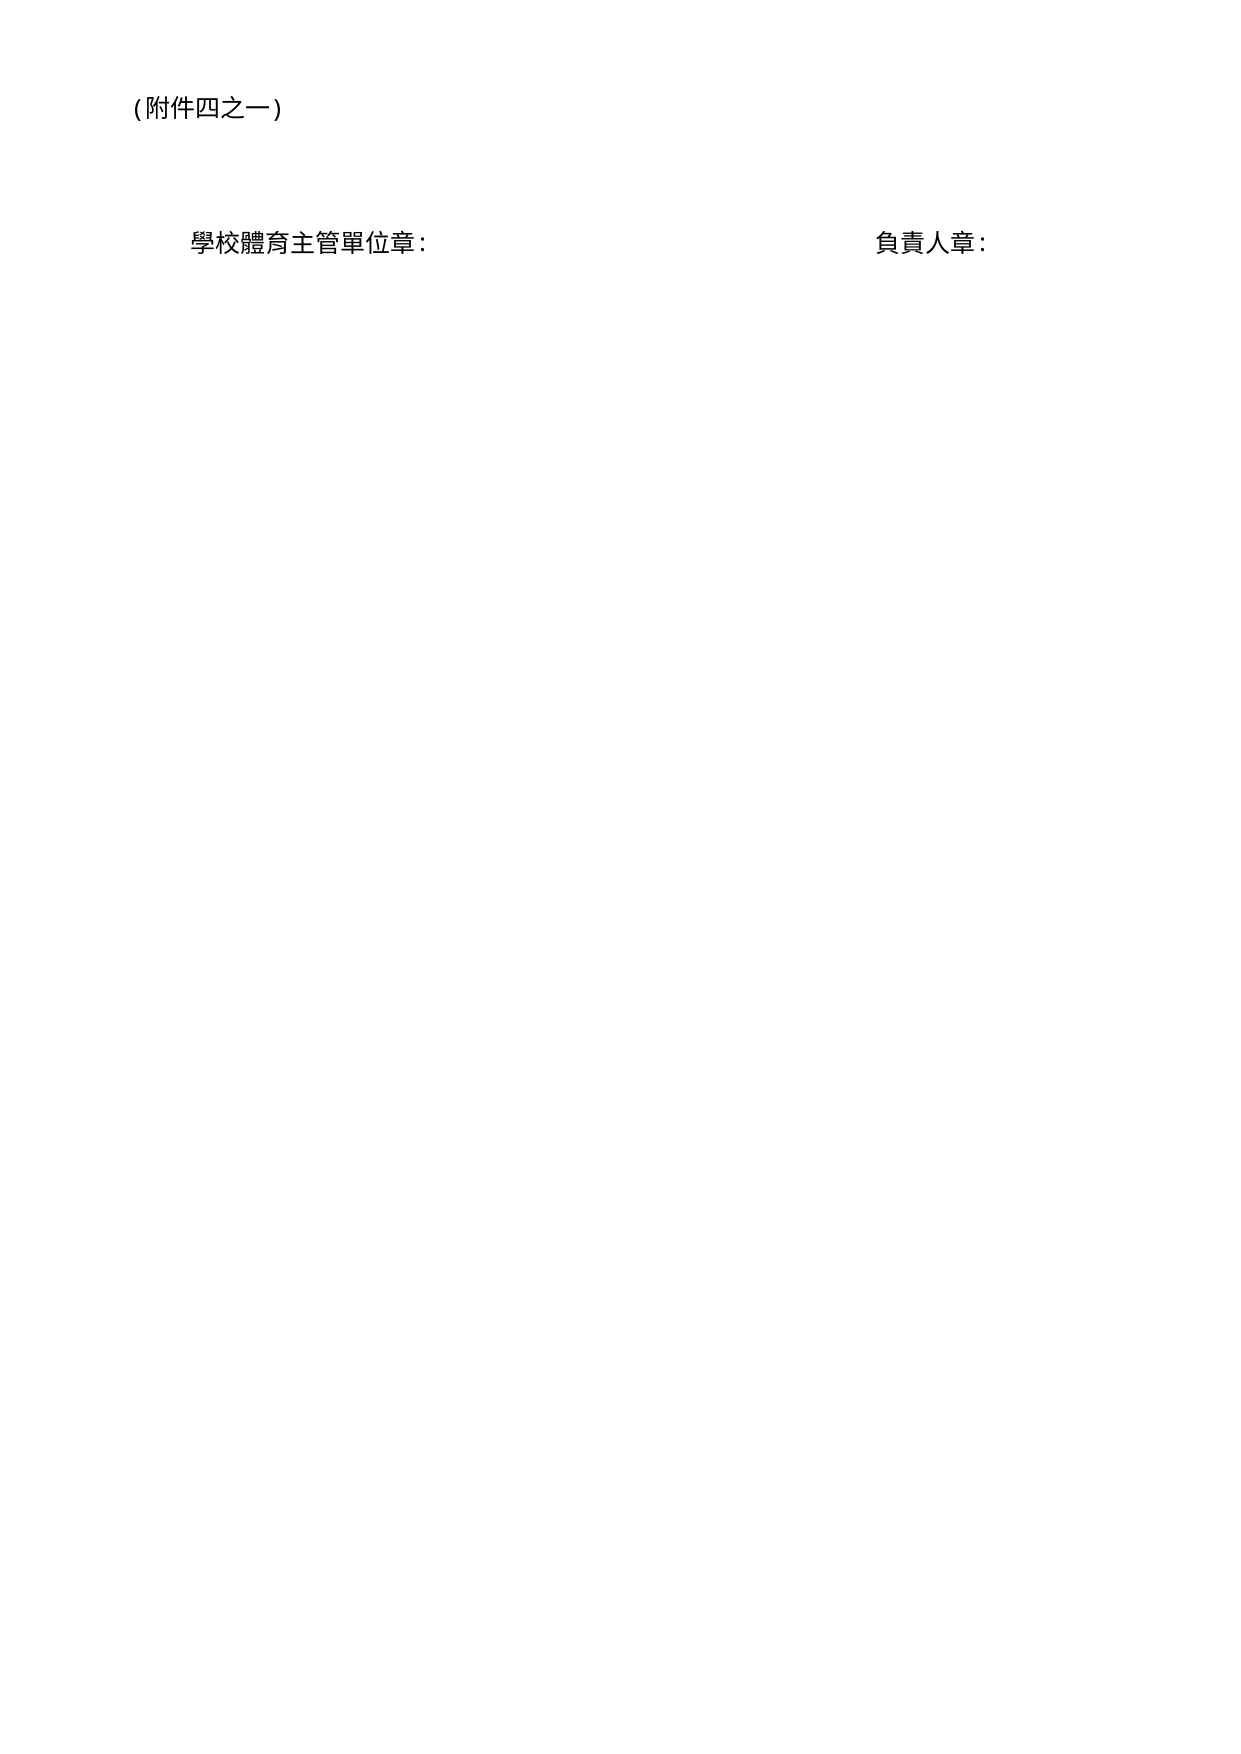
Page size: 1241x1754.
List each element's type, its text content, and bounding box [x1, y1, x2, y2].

text 學校體育主管單位章: 負責人章: [130, 200, 1152, 263]
